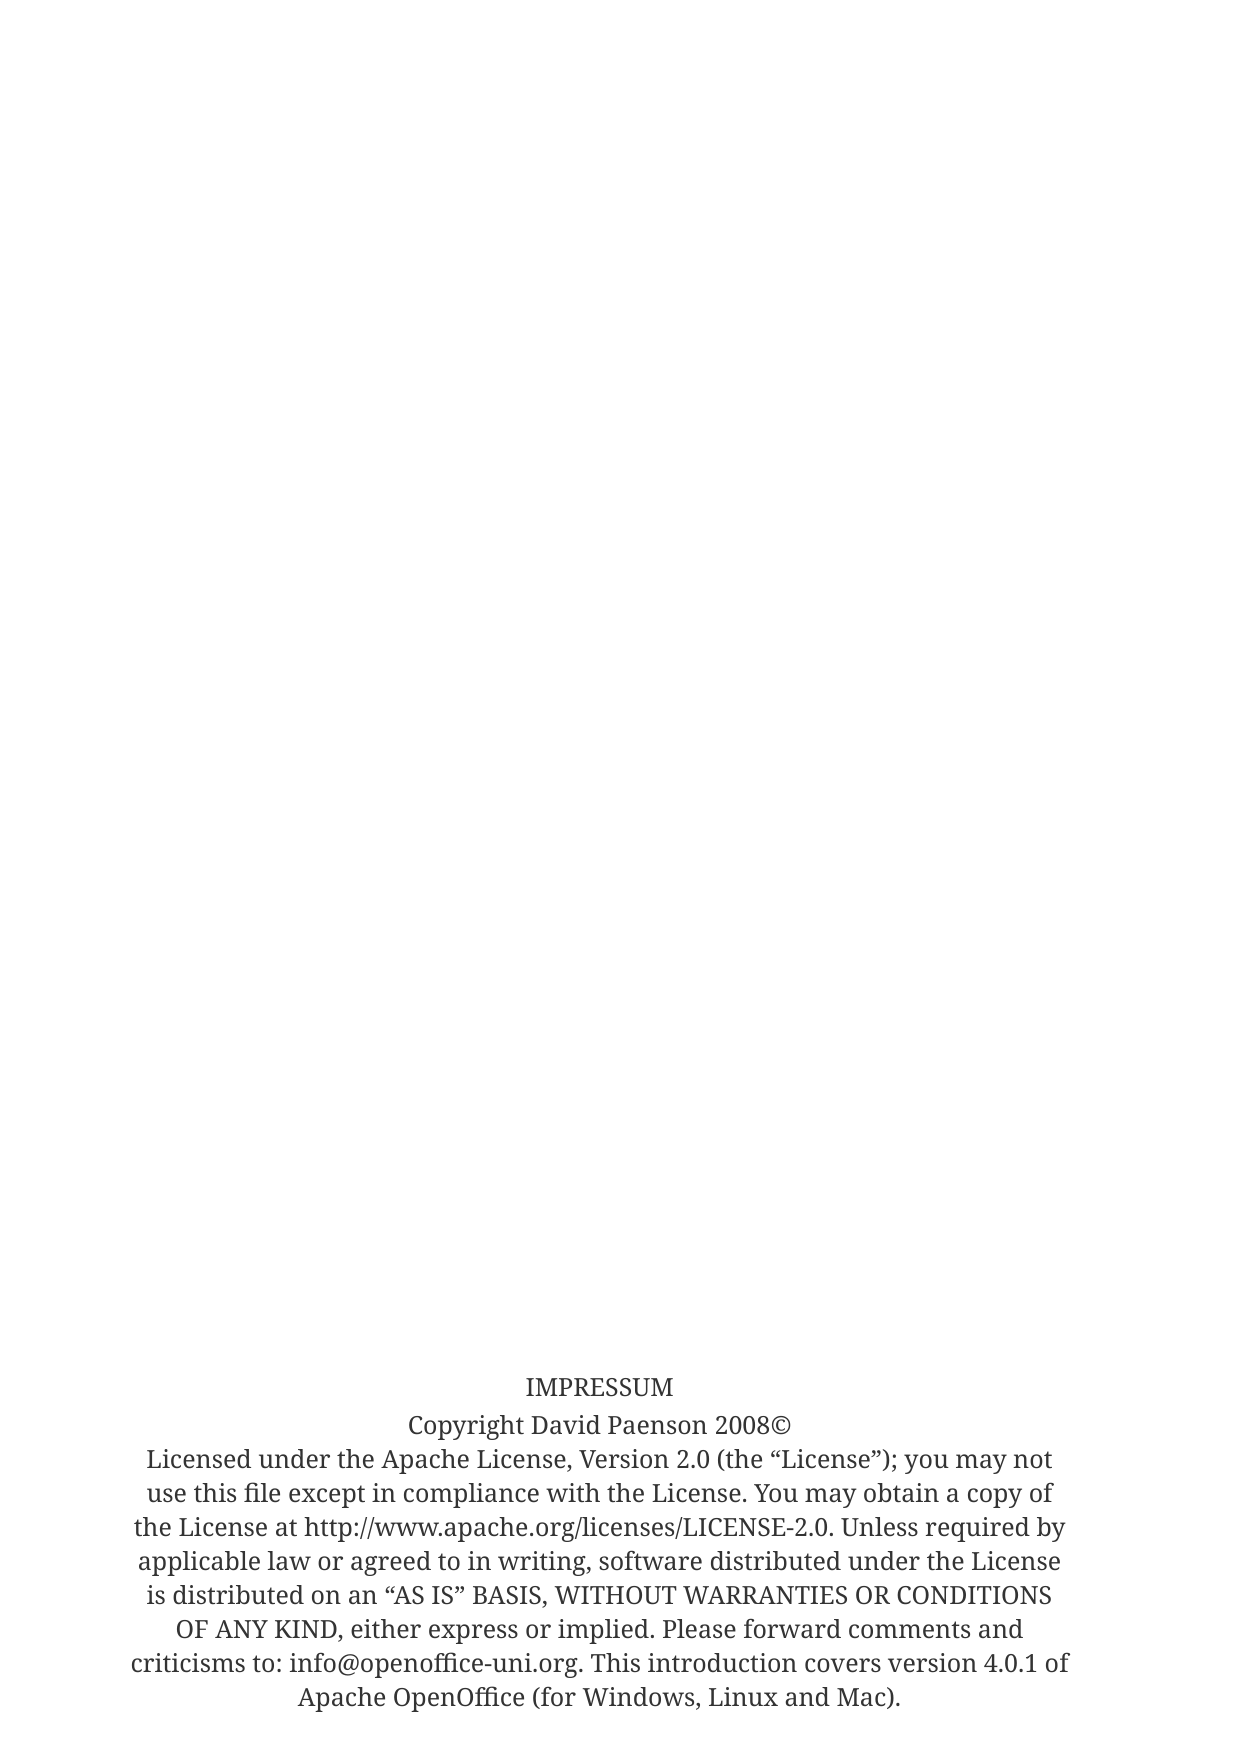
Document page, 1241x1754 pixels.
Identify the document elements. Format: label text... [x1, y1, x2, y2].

text Licensed under the Apache License, Version 2.0 (the “License”); you may not use this file except in compliance with the License. You may obtain a copy of the License at http://www.apache.​org/licenses/LICENSE-2.0. Unless required by applicable law or agreed to in writing, software distributed under the License is distributed on an “AS IS” BASIS, WITHOUT WARRANTIES OR CONDITIONS OF ANY KIND, either express or implied. Please forward comments and criticisms to: info@openoffice-uni.org. This introduction covers version 4.0.1 of Apache OpenOffice (for Windows, Linux and Mac). [127, 1442, 1072, 1714]
text IMPRESSUM [127, 1370, 1072, 1404]
text Copyright David Paenson 2008© [127, 1407, 1072, 1442]
